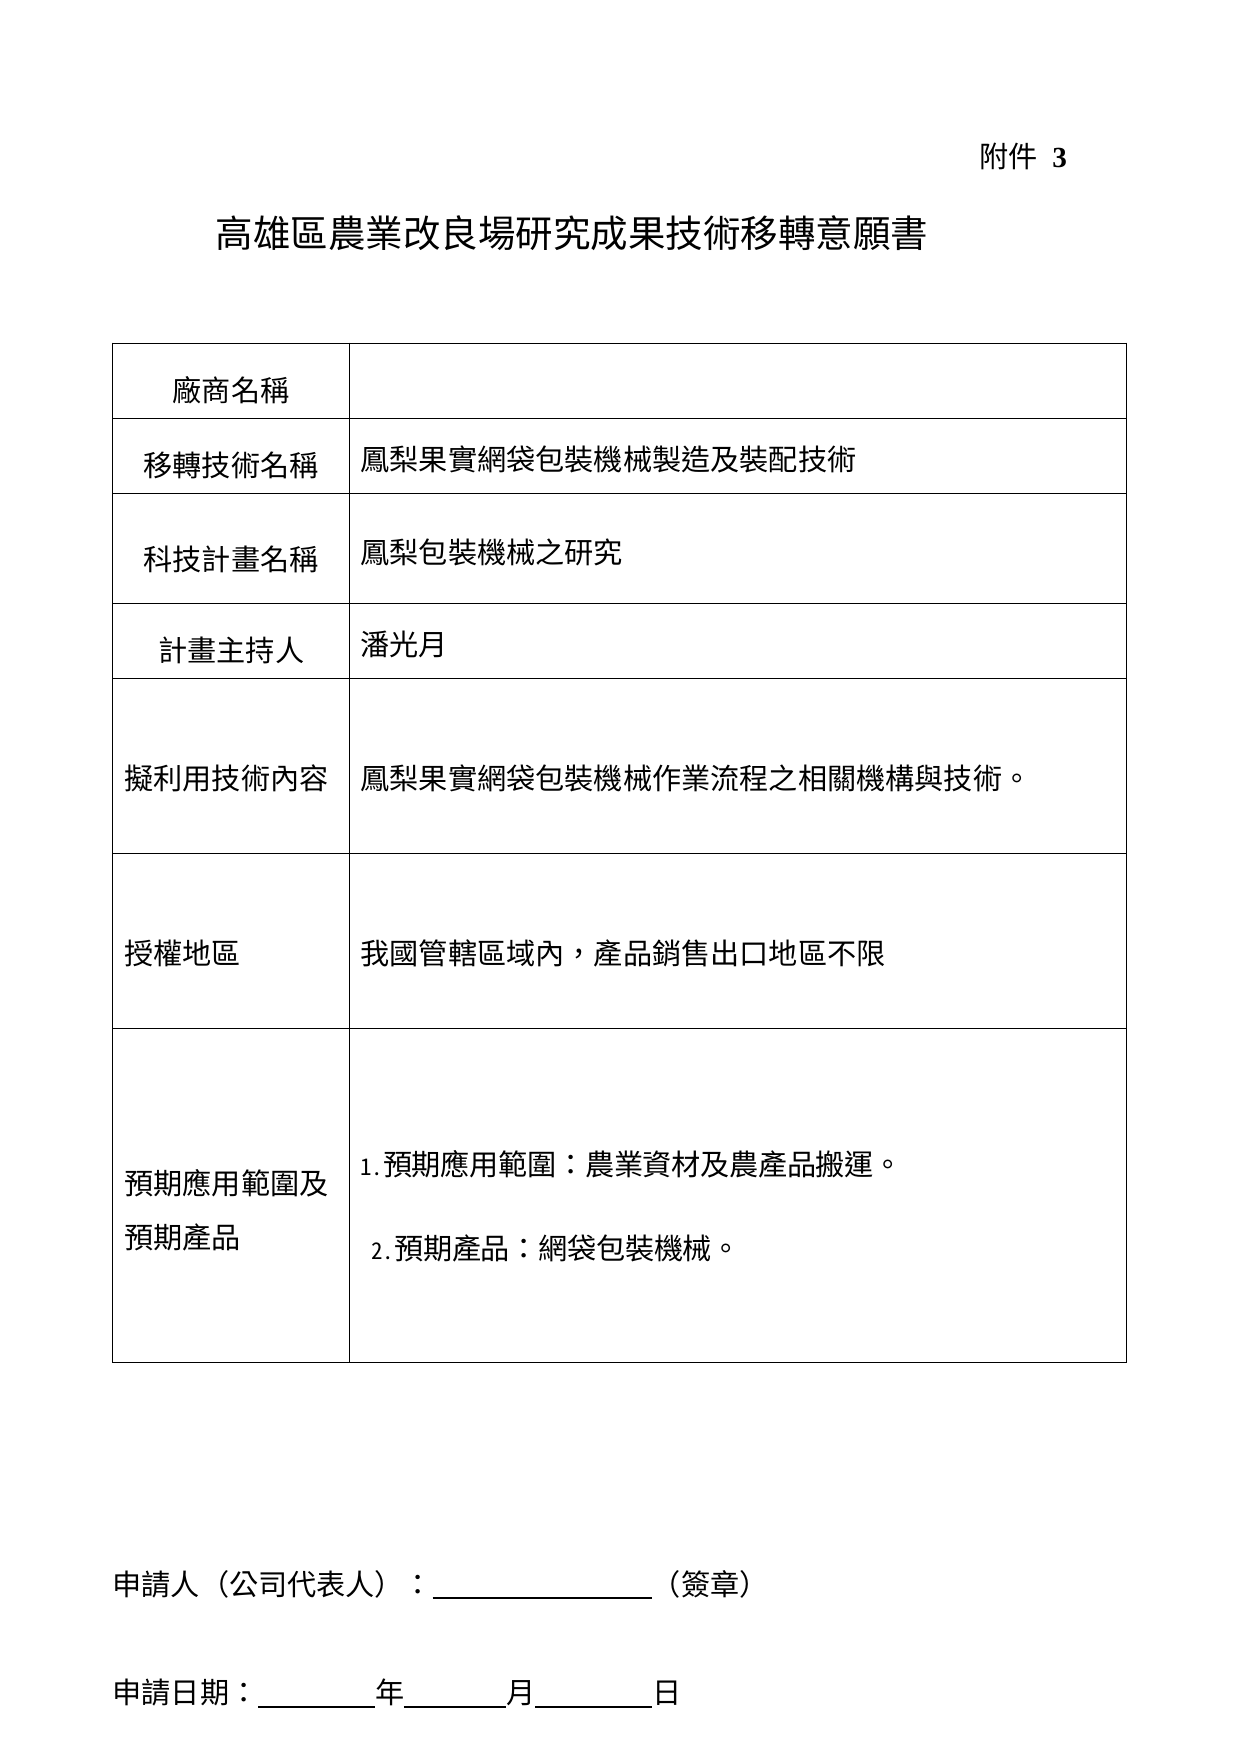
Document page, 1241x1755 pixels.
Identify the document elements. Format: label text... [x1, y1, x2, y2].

table_cell 鳳梨包裝機械之研究 [350, 494, 1126, 603]
text 申請人（公司代表人）： （簽章） [112, 1562, 1138, 1604]
table_cell 鳳梨果實網袋包裝機械製造及裝配技術 [350, 419, 1126, 493]
table_cell 移轉技術名稱 [113, 419, 349, 493]
table_cell 潘光月 [350, 604, 1126, 678]
table_cell 我國管轄區域內，產品銷售出口地區不限 [350, 854, 1126, 1028]
table_cell 授權地區 [113, 854, 349, 1028]
table_cell 預期應用範圍及預期產品 [113, 1029, 349, 1362]
text 附件 3 [100, 133, 1066, 176]
table_header [350, 344, 1126, 418]
text 高雄區農業改良場研究成果技術移轉意願書 [203, 204, 940, 258]
table_cell 預期應用範圍：農業資材及農產品搬運。 預期產品：網袋包裝機械。 [350, 1029, 1126, 1362]
table_cell 鳳梨果實網袋包裝機械作業流程之相關機構與技術。 [350, 679, 1126, 852]
text [112, 1363, 1127, 1371]
table_header 廠商名稱 [113, 344, 349, 418]
table_cell 擬利用技術內容 [113, 679, 349, 852]
table_cell 計畫主持人 [113, 604, 349, 678]
text 申請日期： 年 月 日 [112, 1669, 1138, 1712]
table_cell 科技計畫名稱 [113, 494, 349, 603]
